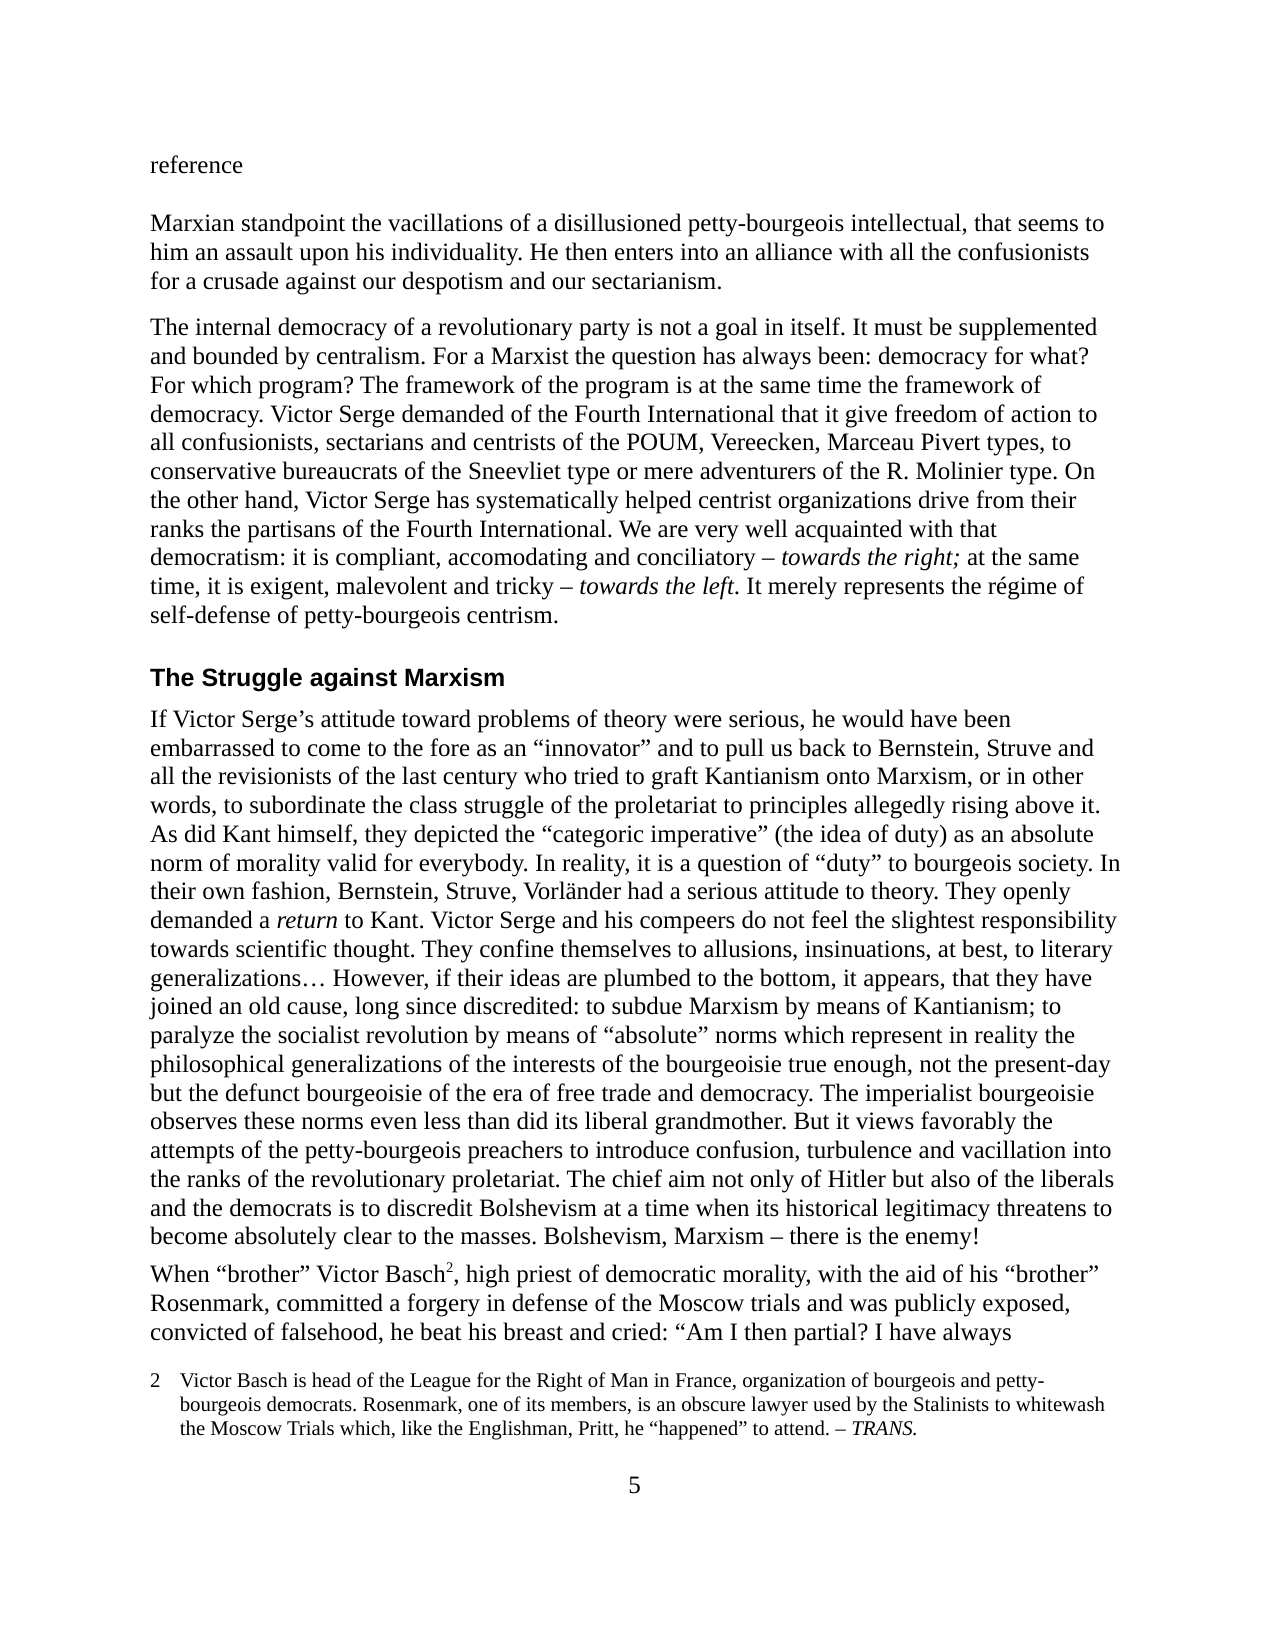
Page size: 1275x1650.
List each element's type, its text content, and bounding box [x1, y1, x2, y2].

subtitle The Struggle against Marxism [150, 663, 1125, 691]
text The internal democracy of a revolutionary party is not a goal in itself. It must be supplemented and bounded by centralism. For a Marxist the question has always been: democracy for what? For which program? The framework of the program is at the same time the framework of democracy. Victor Serge demanded of the Fourth International that it give freedom of action to all confusionists, sectarians and centrists of the POUM, Vereecken, Marceau Pivert types, to conservative bureaucrats of the Sneevliet type or mere adventurers of the R. Molinier type. On the other hand, Victor Serge has systematically helped centrist organizations drive from their ranks the partisans of the Fourth International. We are very well acquainted with that democratism: it is compliant, accomodating and conciliatory – towards the right; at the same time, it is exigent, malevolent and tricky – towards the left. It merely represents the régime of self-defense of petty-bourgeois centrism. [150, 312, 1125, 629]
text When “brother” Victor Basch, high priest of democratic morality, with the aid of his “brother” Rosenmark, committed a forgery in defense of the Moscow trials and was publicly exposed, convicted of falsehood, he beat his breast and cried: “Am I then partial? I have always [150, 1259, 1125, 1345]
text If Victor Serge’s attitude toward problems of theory were serious, he would have been embarrassed to come to the fore as an “innovator” and to pull us back to Bernstein, Struve and all the revisionists of the last century who tried to graft Kantianism onto Marxism, or in other words, to subordinate the class struggle of the proletariat to principles allegedly rising above it. As did Kant himself, they depicted the “categoric imperative” (the idea of duty) as an absolute norm of morality valid for everybody. In reality, it is a question of “duty” to bourgeois society. In their own fashion, Bernstein, Struve, Vorländer had a serious attitude to theory. They openly demanded a return to Kant. Victor Serge and his compeers do not feel the slightest responsibility towards scientific thought. They confine themselves to allusions, insinuations, at best, to literary generalizations… However, if their ideas are plumbed to the bottom, it appears, that they have joined an old cause, long since discredited: to subdue Marxism by means of Kantianism; to paralyze the socialist revolution by means of “absolute” norms which represent in reality the philosophical generalizations of the interests of the bourgeoisie true enough, not the present-day but the defunct bourgeoisie of the era of free trade and democracy. The imperialist bourgeoisie observes these norms even less than did its liberal grandmother. But it views favorably the attempts of the petty-bourgeois preachers to introduce confusion, turbulence and vacillation into the ranks of the revolutionary proletariat. The chief aim not only of Hitler but also of the liberals and the democrats is to discredit Bolshevism at a time when its historical legitimacy threatens to become absolutely clear to the masses. Bolshevism, Marxism – there is the enemy! [150, 704, 1125, 1250]
text Victor Basch is head of the League for the Right of Man in France, organization of bourgeois and petty-bourgeois democrats. Rosenmark, one of its members, is an obscure lawyer used by the Stalinists to whitewash the Moscow Trials which, like the Englishman, Pritt, he “happened” to attend. – TRANS. [150, 1368, 1125, 1440]
text Marxian standpoint the vacillations of a disillusioned petty-bourgeois intellectual, that seems to him an assault upon his individuality. He then enters into an alliance with all the confusionists for a crusade against our despotism and our sectarianism. [150, 208, 1125, 294]
